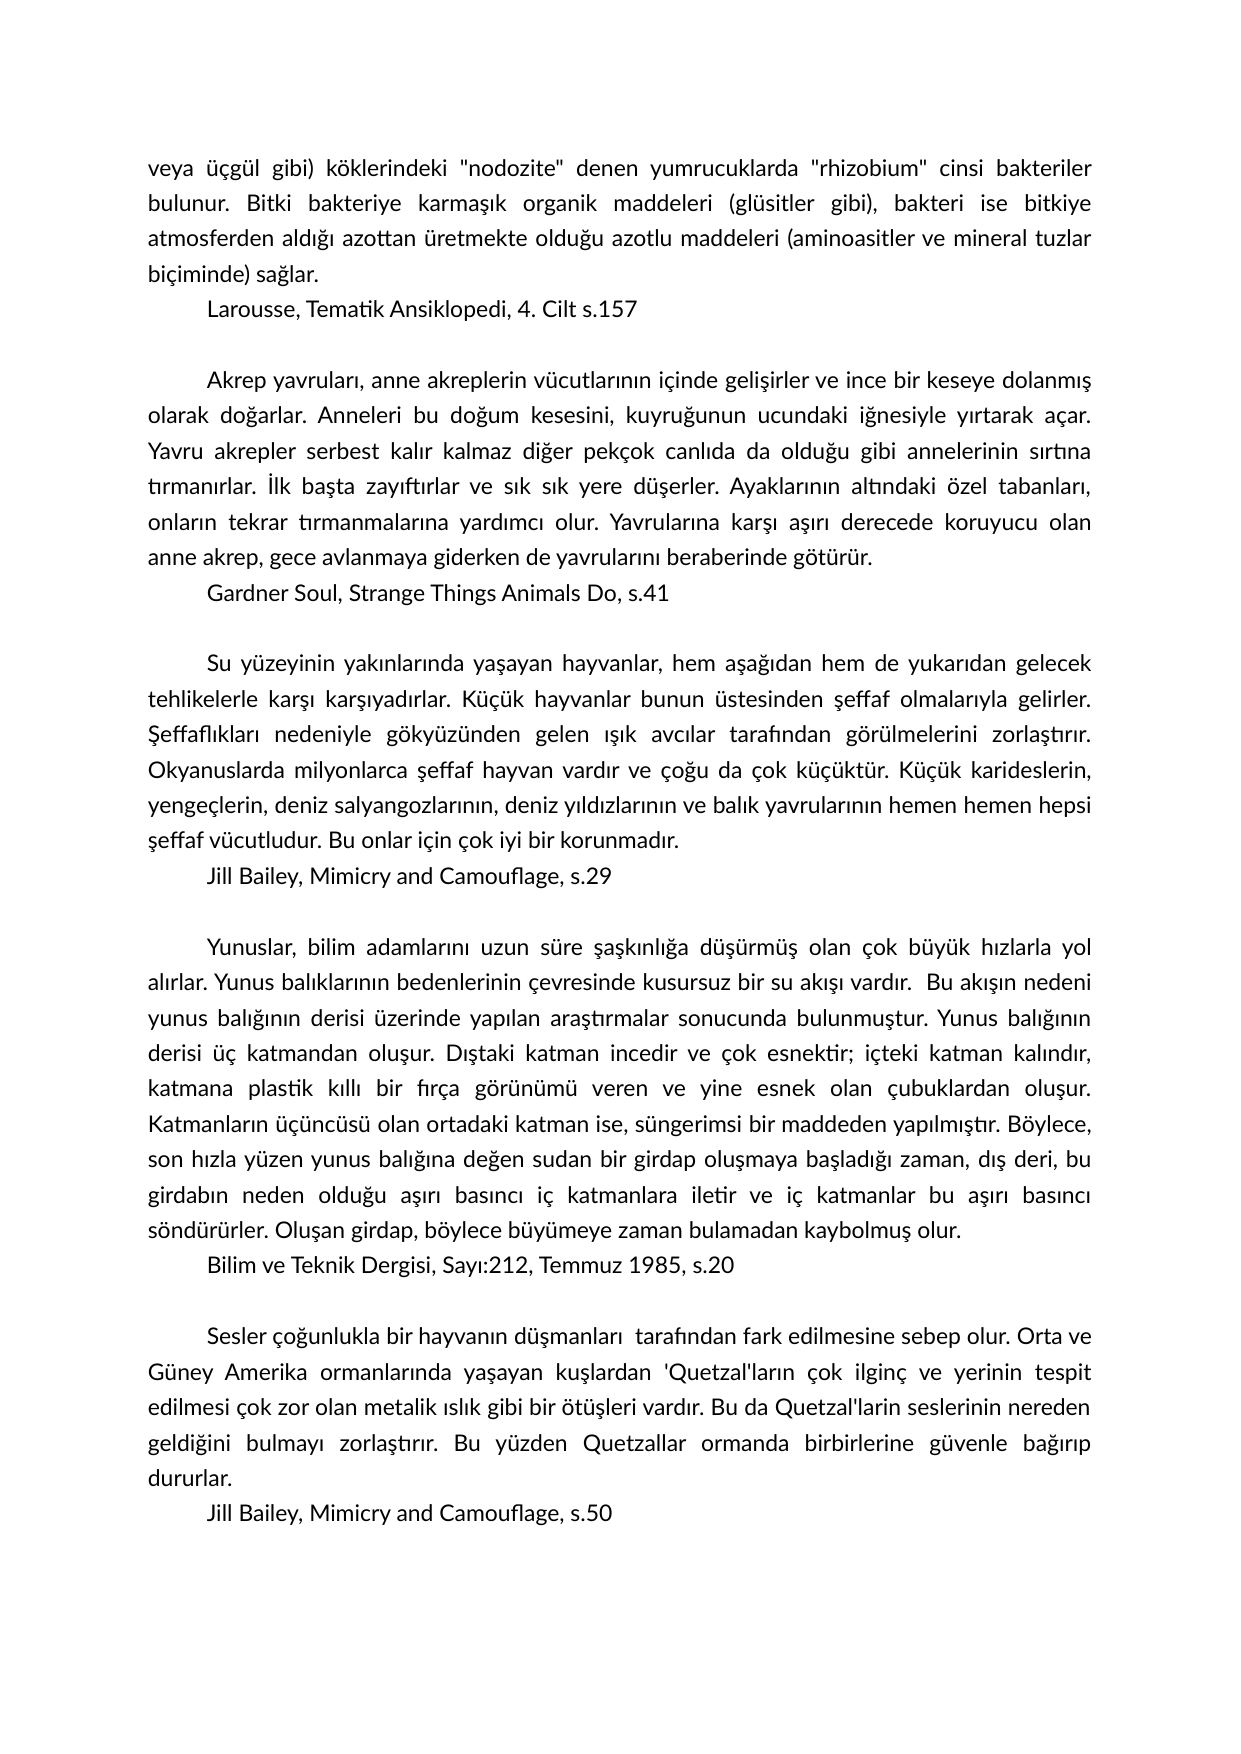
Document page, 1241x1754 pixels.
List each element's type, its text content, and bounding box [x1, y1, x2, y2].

text Bilim ve Teknik Dergisi, Sayı:212, Temmuz 1985, s.20 [148, 1246, 1093, 1281]
text Jill Bailey, Mimicry and Camouflage, s.50 [148, 1493, 1093, 1529]
text Yunuslar, bilim adamlarını uzun süre şaşkınlığa düşürmüş olan çok büyük hızlarla yol alırlar. Yunus balıklarının bedenlerinin çevresinde kusursuz bir su akışı vardır. Bu akışın nedeni yunus balığının derisi üzerinde yapılan araştırmalar sonucunda bulunmuştur. Yunus balığının derisi üç katmandan oluşur. Dıştaki katman incedir ve çok esnektir; içteki katman kalındır, katmana plastik kıllı bir fırça görünümü veren ve yine esnek olan çubuklardan oluşur. Katmanların üçüncüsü olan ortadaki katman ise, süngerimsi bir maddeden yapılmıştır. Böylece, son hızla yüzen yunus balığına değen sudan bir girdap oluşmaya başladığı zaman, dış deri, bu girdabın neden olduğu aşırı basıncı iç katmanlara iletir ve iç katmanlar bu aşırı basıncı söndürürler. Oluşan girdap, böylece büyümeye zaman bulamadan kaybolmuş olur. [148, 927, 1093, 1246]
text Larousse, Tematik Ansiklopedi, 4. Cilt s.157 [148, 289, 1093, 325]
text Sesler çoğunlukla bir hayvanın düşmanları tarafından fark edilmesine sebep olur. Orta ve Güney Amerika ormanlarında yaşayan kuşlardan 'Quetzal'ların çok ilginç ve yerinin tespit edilmesi çok zor olan metalik ıslık gibi bir ötüşleri vardır. Bu da Quetzal'larin seslerinin nereden geldiğini bulmayı zorlaştırır. Bu yüzden Quetzallar ormanda birbirlerine güvenle bağırıp dururlar. [148, 1316, 1093, 1493]
text Jill Bailey, Mimicry and Camouflage, s.29 [148, 856, 1093, 891]
text veya üçgül gibi) köklerindeki "nodozite" denen yumrucuklarda "rhizobium" cinsi bakteriler bulunur. Bitki bakteriye karmaşık organik maddeleri (glüsitler gibi), bakteri ise bitkiye atmosferden aldığı azottan üretmekte olduğu azotlu maddeleri (aminoasitler ve mineral tuzlar biçiminde) sağlar. [148, 148, 1093, 289]
text Su yüzeyinin yakınlarında yaşayan hayvanlar, hem aşağıdan hem de yukarıdan gelecek tehlikelerle karşı karşıyadırlar. Küçük hayvanlar bunun üstesinden şeffaf olmalarıyla gelirler. Şeffaflıkları nedeniyle gökyüzünden gelen ışık avcılar tarafından görülmelerini zorlaştırır. Okyanuslarda milyonlarca şeffaf hayvan vardır ve çoğu da çok küçüktür. Küçük karideslerin, yengeçlerin, deniz salyangozlarının, deniz yıldızlarının ve balık yavrularının hemen hemen hepsi şeffaf vücutludur. Bu onlar için çok iyi bir korunmadır. [148, 643, 1093, 856]
text Akrep yavruları, anne akreplerin vücutlarının içinde gelişirler ve ince bir keseye dolanmış olarak doğarlar. Anneleri bu doğum kesesini, kuyruğunun ucundaki iğnesiyle yırtarak açar. Yavru akrepler serbest kalır kalmaz diğer pekçok canlıda da olduğu gibi annelerinin sırtına tırmanırlar. İlk başta zayıftırlar ve sık sık yere düşerler. Ayaklarının altındaki özel tabanları, onların tekrar tırmanmalarına yardımcı olur. Yavrularına karşı aşırı derecede koruyucu olan anne akrep, gece avlanmaya giderken de yavrularını beraberinde götürür. [148, 360, 1093, 573]
text Gardner Soul, Strange Things Animals Do, s.41 [148, 573, 1093, 608]
